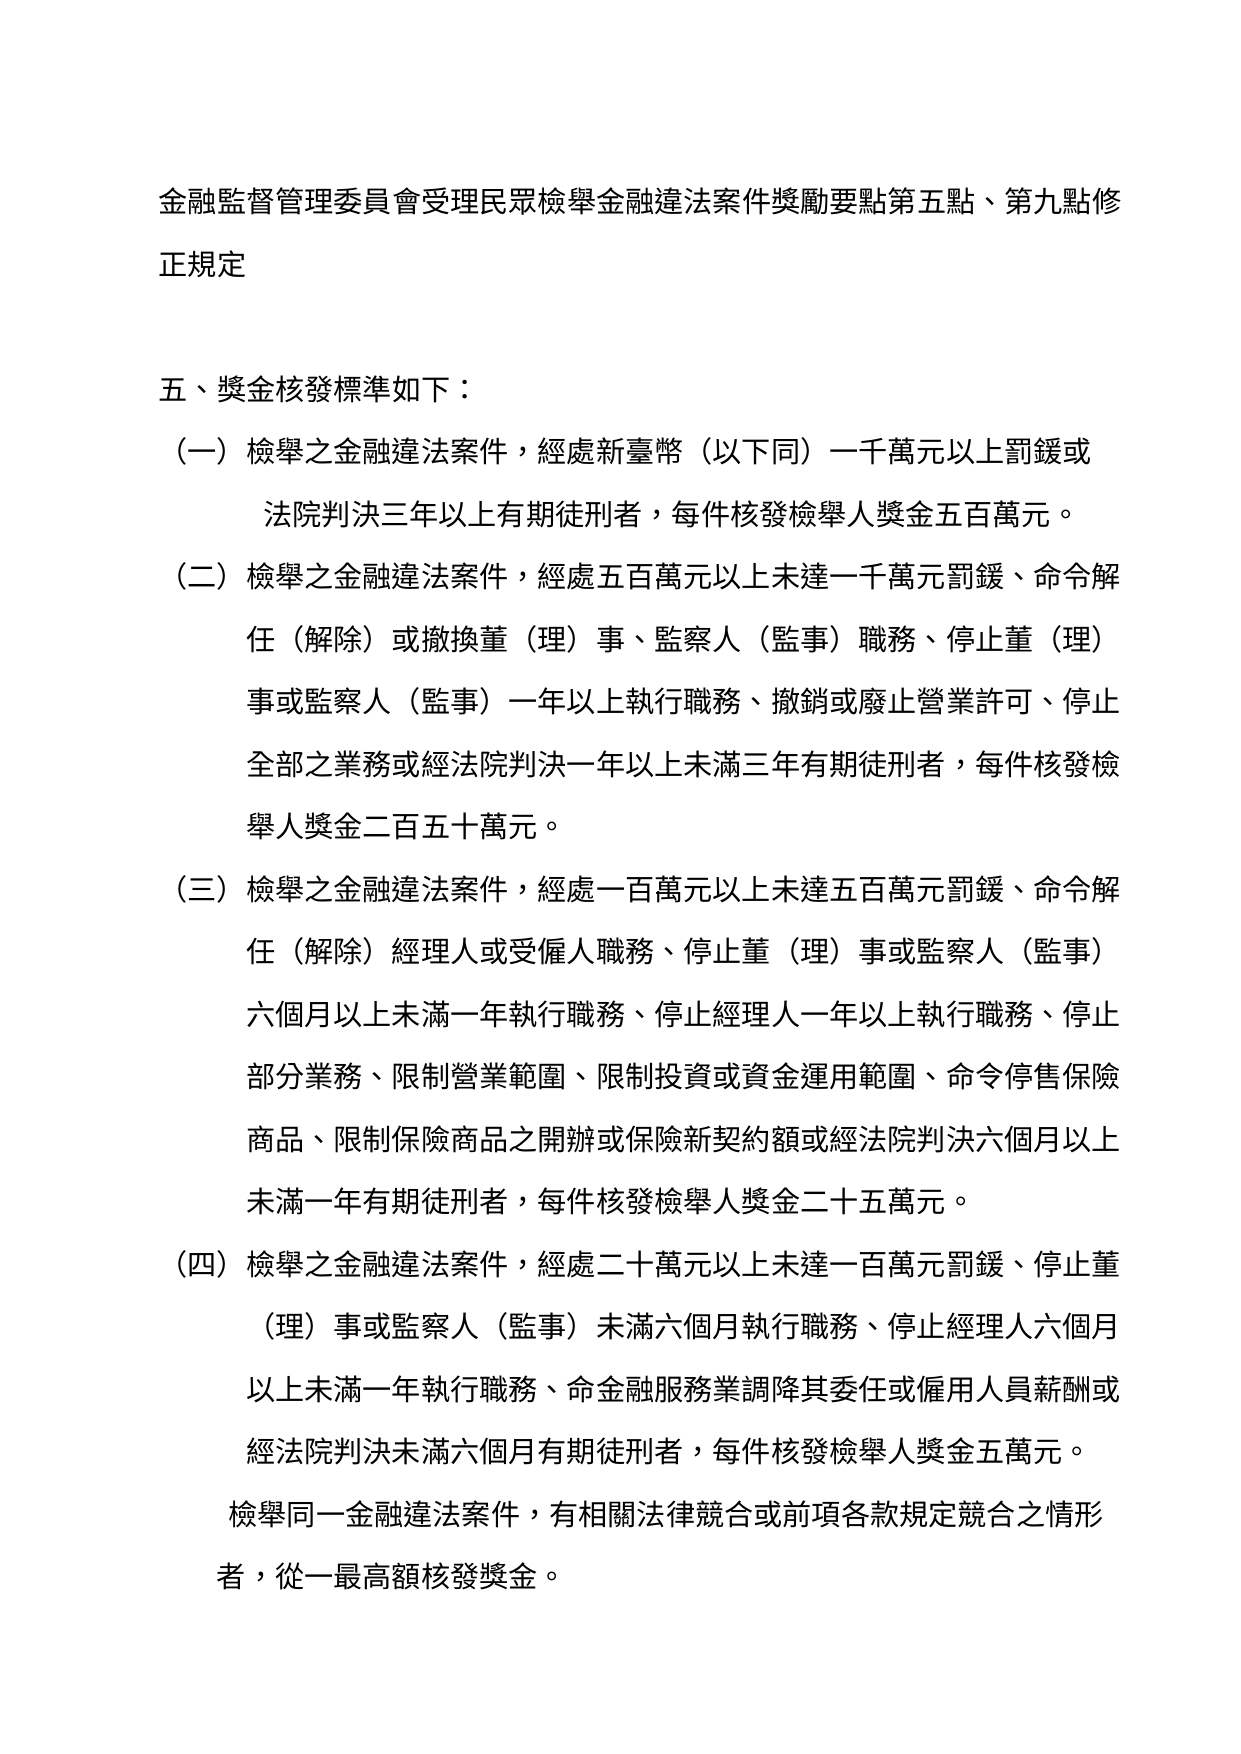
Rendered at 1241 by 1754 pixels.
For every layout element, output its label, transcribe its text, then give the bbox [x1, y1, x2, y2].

text （四）檢舉之金融違法案件，經處二十萬元以上未達一百萬元罰鍰、停止董（理）事或監察人（監事）未滿六個月執行職務、停止經理人六個月以上未滿一年執行職務、命金融服務業調降其委任或僱用人員薪酬或經法院判決未滿六個月有期徒刑者，每件核發檢舉人獎金五萬元。 [158, 1221, 1128, 1471]
text （三）檢舉之金融違法案件，經處一百萬元以上未達五百萬元罰鍰、命令解任（解除）經理人或受僱人職務、停止董（理）事或監察人（監事）六個月以上未滿一年執行職務、停止經理人一年以上執行職務、停止部分業務、限制營業範圍、限制投資或資金運用範圍、命令停售保險商品、限制保險商品之開辦或保險新契約額或經法院判決六個月以上未滿一年有期徒刑者，每件核發檢舉人獎金二十五萬元。 [158, 846, 1128, 1221]
text （一）檢舉之金融違法案件，經處新臺幣（以下同）一千萬元以上罰鍰或 [158, 408, 1128, 471]
text 金融監督管理委員會受理民眾檢舉金融違法案件獎勵要點第五點、第九點修正規定 [158, 158, 1128, 283]
text 五、獎金核發標準如下： [158, 346, 1128, 408]
text 檢舉同一金融違法案件，有相關法律競合或前項各款規定競合之情形者，從一最高額核發獎金。 [158, 1471, 1128, 1596]
text 法院判決三年以上有期徒刑者，每件核發檢舉人獎金五百萬元。 [158, 471, 1128, 533]
text （二）檢舉之金融違法案件，經處五百萬元以上未達一千萬元罰鍰、命令解任（解除）或撤換董（理）事、監察人（監事）職務、停止董（理）事或監察人（監事）一年以上執行職務、撤銷或廢止營業許可、停止全部之業務或經法院判決一年以上未滿三年有期徒刑者，每件核發檢舉人獎金二百五十萬元。 [158, 533, 1128, 846]
